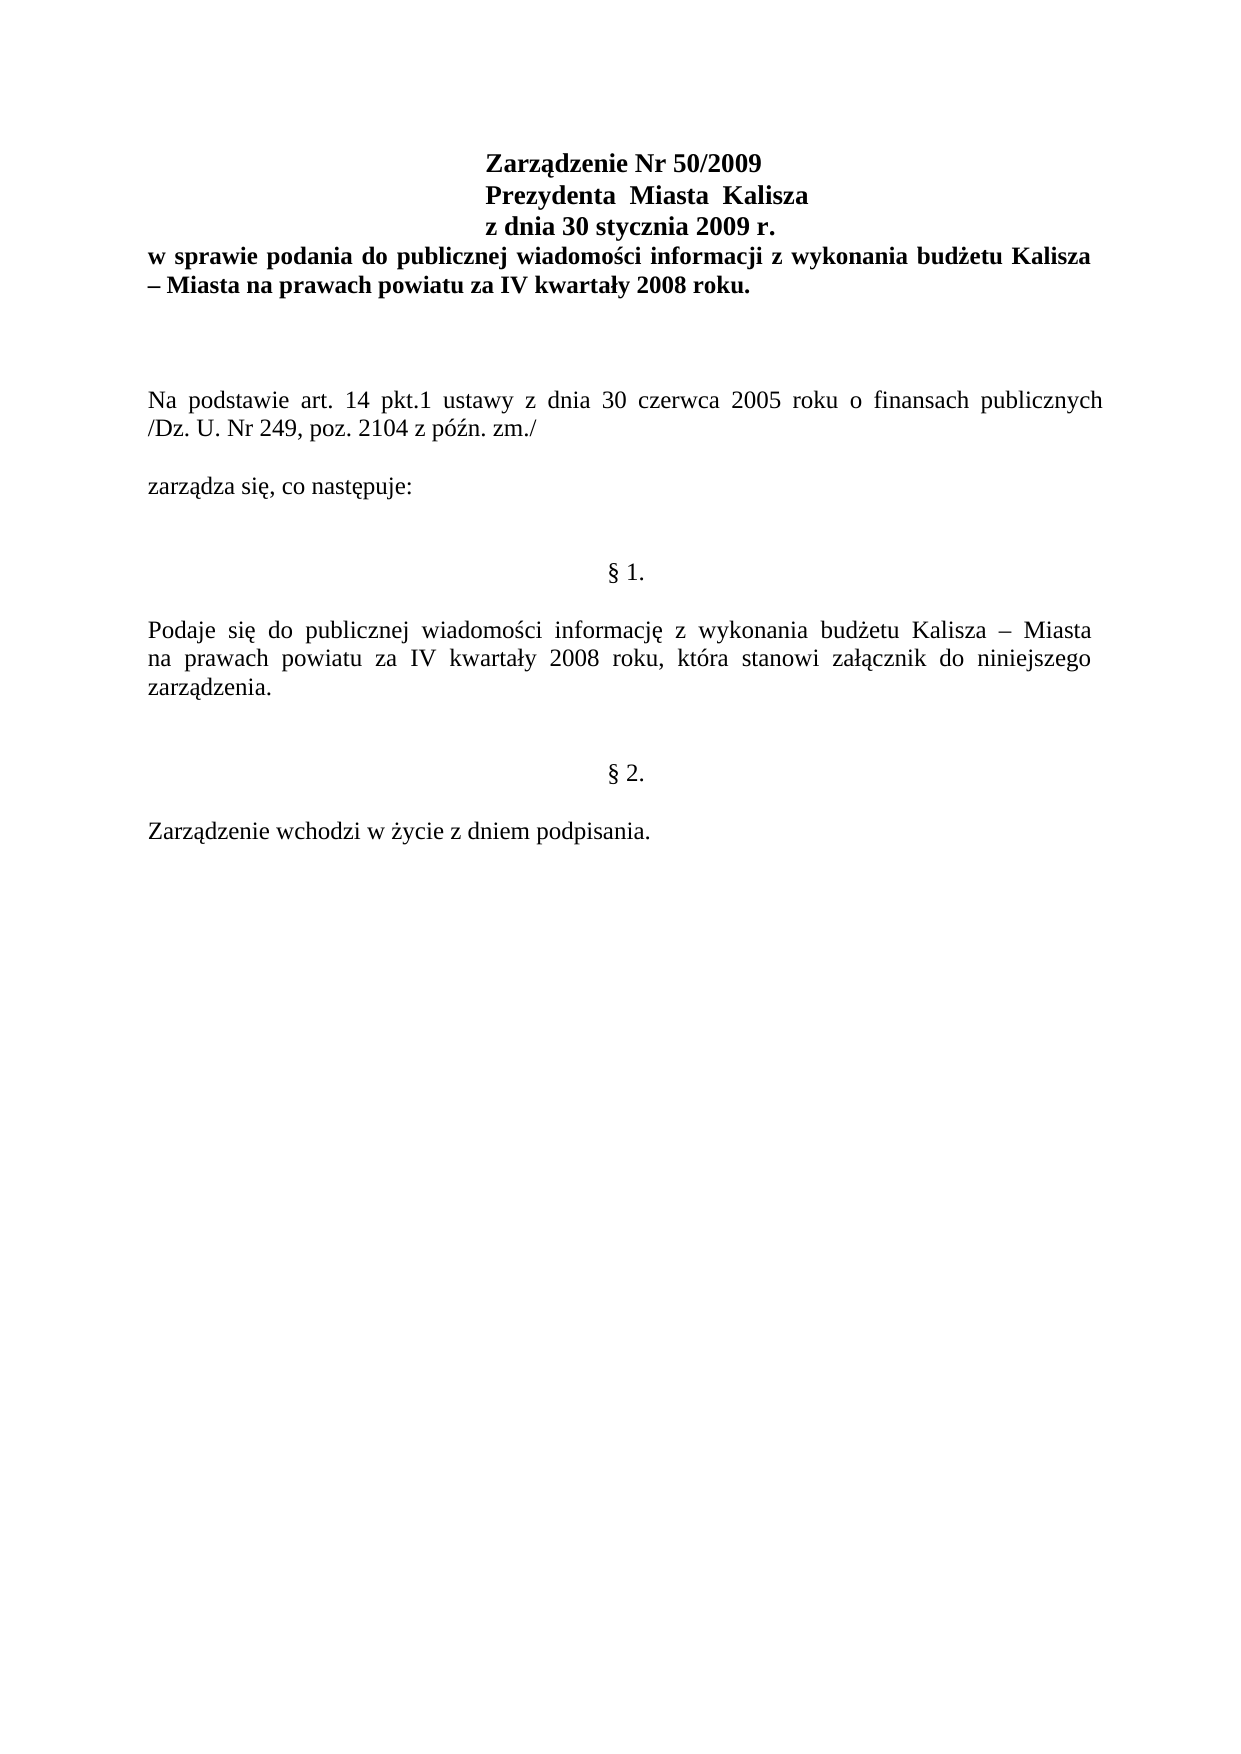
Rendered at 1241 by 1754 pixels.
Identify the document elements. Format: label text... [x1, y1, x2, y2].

text Podaje się do publicznej wiadomości informację z wykonania budżetu Kalisza – Miasta na prawach powiatu za IV kwartały 2008 roku, która stanowi załącznik do niniejszego zarządzenia. [148, 615, 1092, 701]
text § 2. [148, 758, 1104, 787]
text zarządza się, co następuje: [148, 471, 1092, 500]
text § 1. [148, 557, 1104, 586]
text Zarządzenie Nr 50/2009 [413, 148, 827, 179]
text z dnia 30 stycznia 2009 r. [413, 210, 841, 241]
text Zarządzenie wchodzi w życie z dniem podpisania. [148, 816, 1092, 845]
text Prezydenta Miasta Kalisza [413, 179, 827, 210]
text w sprawie podania do publicznej wiadomości informacji z wykonania budżetu Kalisza – Miasta na prawach powiatu za IV kwartały 2008 roku. [148, 241, 1092, 298]
text Na podstawie art. 14 pkt.1 ustawy z dnia 30 czerwca 2005 roku o finansach publicznych /Dz. U. Nr 249, poz. 2104 z późn. zm./ [148, 385, 1104, 442]
